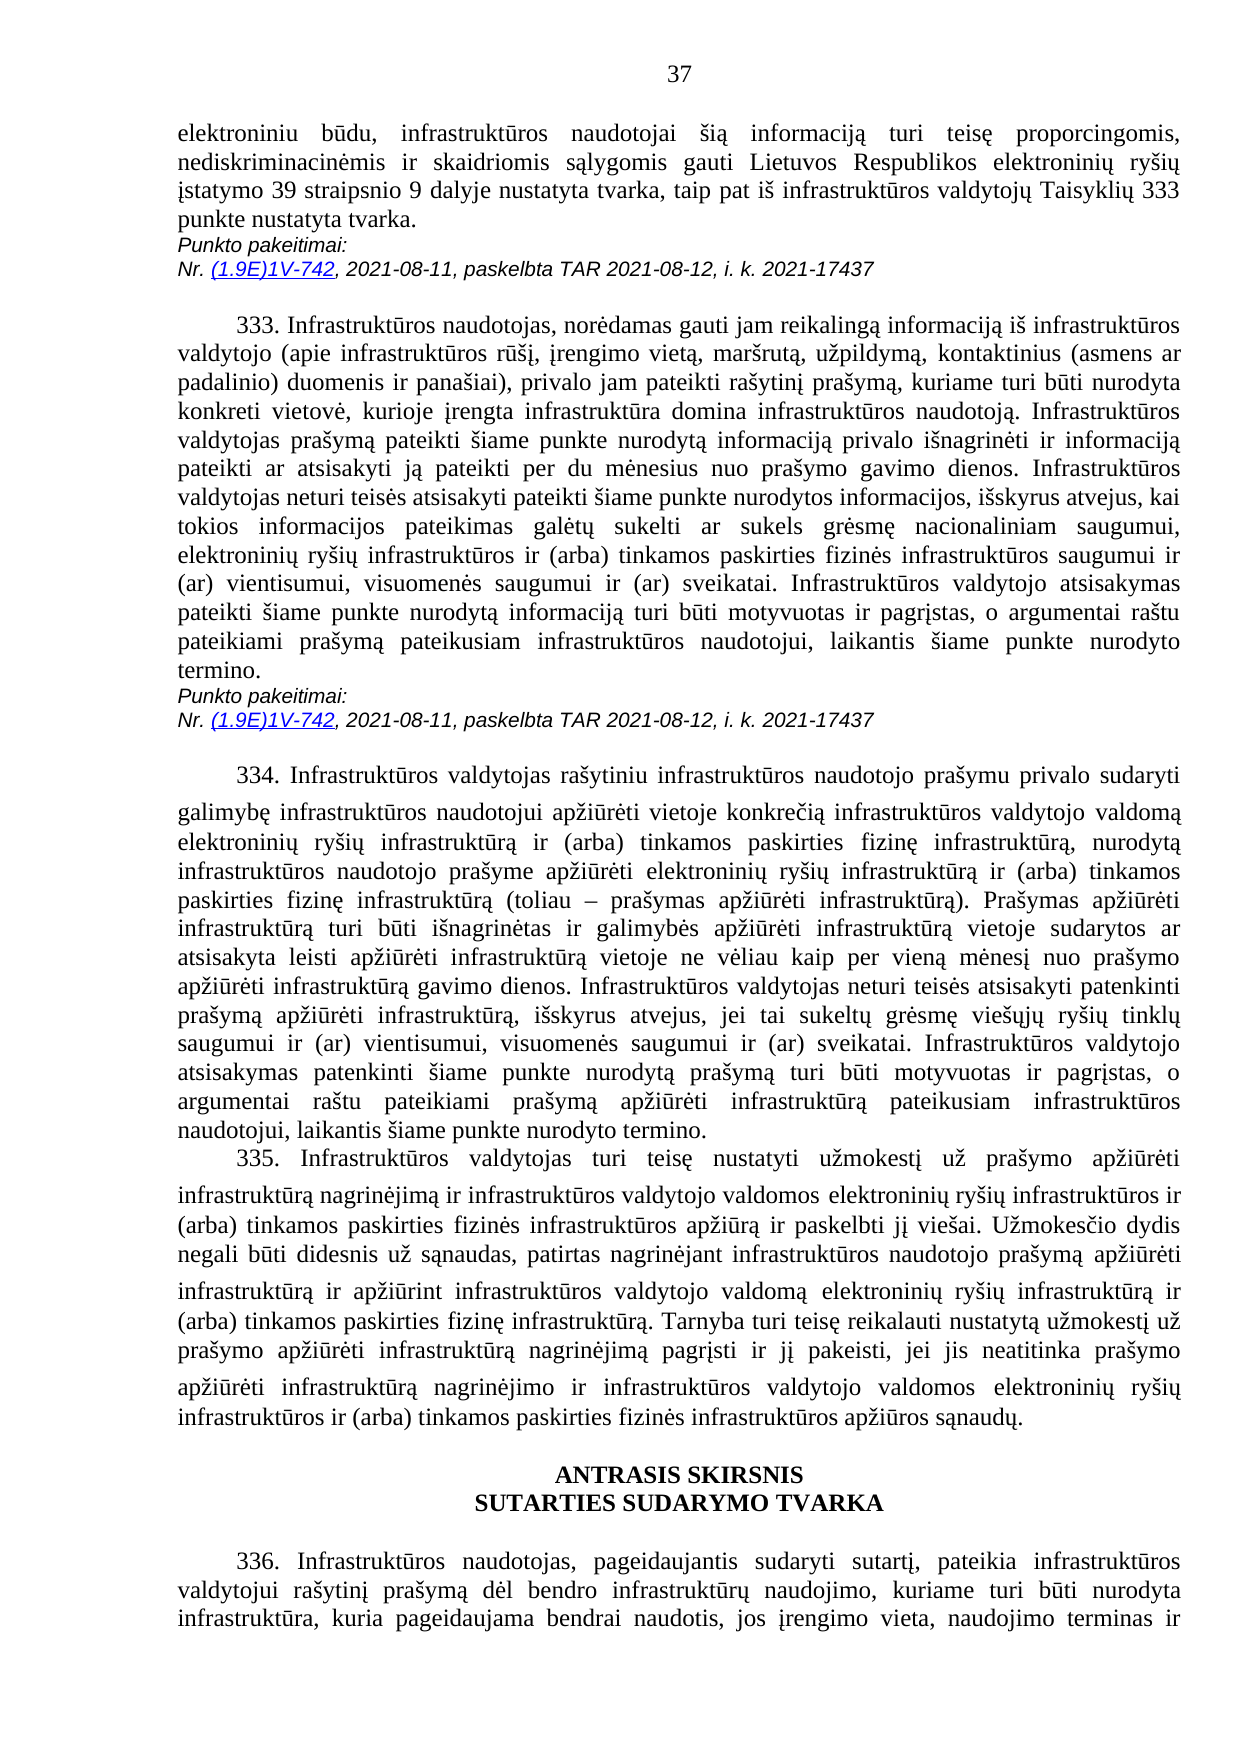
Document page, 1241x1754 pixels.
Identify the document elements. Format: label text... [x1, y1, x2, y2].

text 335. Infrastruktūros valdytojas turi teisę nustatyti užmokestį už prašymo apžiūrėti infrastruktūrą nagrinėjimą ir infrastruktūros valdytojo valdomos elektroninių ryšių infrastruktūros ir (arba) tinkamos paskirties fizinės infrastruktūros apžiūrą ir paskelbti jį viešai. Užmokesčio dydis negali būti didesnis už sąnaudas, patirtas nagrinėjant infrastruktūros naudotojo prašymą apžiūrėti infrastruktūrą ir apžiūrint infrastruktūros valdytojo valdomą elektroninių ryšių infrastruktūrą ir (arba) tinkamos paskirties fizinę infrastruktūrą. Tarnyba turi teisę reikalauti nustatytą užmokestį už prašymo apžiūrėti infrastruktūrą nagrinėjimą pagrįsti ir jį pakeisti, jei jis neatitinka prašymo apžiūrėti infrastruktūrą nagrinėjimo ir infrastruktūros valdytojo valdomos elektroninių ryšių infrastruktūros ir (arba) tinkamos paskirties fizinės infrastruktūros apžiūros sąnaudų. [177, 1143, 1181, 1431]
text Punkto pakeitimai: [177, 233, 1181, 257]
text SUTARTIES SUDARYMO TVARKA [177, 1488, 1181, 1517]
text Punkto pakeitimai: [177, 683, 1181, 707]
text Nr. (1.9E)1V-742, 2021-08-11, paskelbta TAR 2021-08-12, i. k. 2021-17437 [177, 257, 1181, 281]
text Nr. (1.9E)1V-742, 2021-08-11, paskelbta TAR 2021-08-12, i. k. 2021-17437 [177, 707, 1181, 731]
text elektroniniu būdu, infrastruktūros naudotojai šią informaciją turi teisę proporcingomis, nediskriminacinėmis ir skaidriomis sąlygomis gauti Lietuvos Respublikos elektroninių ryšių įstatymo 39 straipsnio 9 dalyje nustatyta tvarka, taip pat iš infrastruktūros valdytojų Taisyklių 333 punkte nustatyta tvarka. [177, 118, 1181, 233]
text 334. Infrastruktūros valdytojas rašytiniu infrastruktūros naudotojo prašymu privalo sudaryti galimybę infrastruktūros naudotojui apžiūrėti vietoje konkrečią infrastruktūros valdytojo valdomą elektroninių ryšių infrastruktūrą ir (arba) tinkamos paskirties fizinę infrastruktūrą, nurodytą infrastruktūros naudotojo prašyme apžiūrėti elektroninių ryšių infrastruktūrą ir (arba) tinkamos paskirties fizinę infrastruktūrą (toliau – prašymas apžiūrėti infrastruktūrą). Prašymas apžiūrėti infrastruktūrą turi būti išnagrinėtas ir galimybės apžiūrėti infrastruktūrą vietoje sudarytos ar atsisakyta leisti apžiūrėti infrastruktūrą vietoje ne vėliau kaip per vieną mėnesį nuo prašymo apžiūrėti infrastruktūrą gavimo dienos. Infrastruktūros valdytojas neturi teisės atsisakyti patenkinti prašymą apžiūrėti infrastruktūrą, išskyrus atvejus, jei tai sukeltų grėsmę viešųjų ryšių tinklų saugumui ir (ar) vientisumui, visuomenės saugumui ir (ar) sveikatai. Infrastruktūros valdytojo atsisakymas patenkinti šiame punkte nurodytą prašymą turi būti motyvuotas ir pagrįstas, o argumentai raštu pateikiami prašymą apžiūrėti infrastruktūrą pateikusiam infrastruktūros naudotojui, laikantis šiame punkte nurodyto termino. [177, 760, 1181, 1143]
text 336. Infrastruktūros naudotojas, pageidaujantis sudaryti sutartį, pateikia infrastruktūros valdytojui rašytinį prašymą dėl bendro infrastruktūrų naudojimo, kuriame turi būti nurodyta infrastruktūra, kuria pageidaujama bendrai naudotis, jos įrengimo vieta, naudojimo terminas ir [177, 1546, 1181, 1632]
text ANTRASIS SKIRSNIS [177, 1460, 1181, 1488]
text 333. Infrastruktūros naudotojas, norėdamas gauti jam reikalingą informaciją iš infrastruktūros valdytojo (apie infrastruktūros rūšį, įrengimo vietą, maršrutą, užpildymą, kontaktinius (asmens ar padalinio) duomenis ir panašiai), privalo jam pateikti rašytinį prašymą, kuriame turi būti nurodyta konkreti vietovė, kurioje įrengta infrastruktūra domina infrastruktūros naudotoją. Infrastruktūros valdytojas prašymą pateikti šiame punkte nurodytą informaciją privalo išnagrinėti ir informaciją pateikti ar atsisakyti ją pateikti per du mėnesius nuo prašymo gavimo dienos. Infrastruktūros valdytojas neturi teisės atsisakyti pateikti šiame punkte nurodytos informacijos, išskyrus atvejus, kai tokios informacijos pateikimas galėtų sukelti ar sukels grėsmę nacionaliniam saugumui, elektroninių ryšių infrastruktūros ir (arba) tinkamos paskirties fizinės infrastruktūros saugumui ir (ar) vientisumui, visuomenės saugumui ir (ar) sveikatai. Infrastruktūros valdytojo atsisakymas pateikti šiame punkte nurodytą informaciją turi būti motyvuotas ir pagrįstas, o argumentai raštu pateikiami prašymą pateikusiam infrastruktūros naudotojui, laikantis šiame punkte nurodyto termino. [177, 310, 1181, 683]
